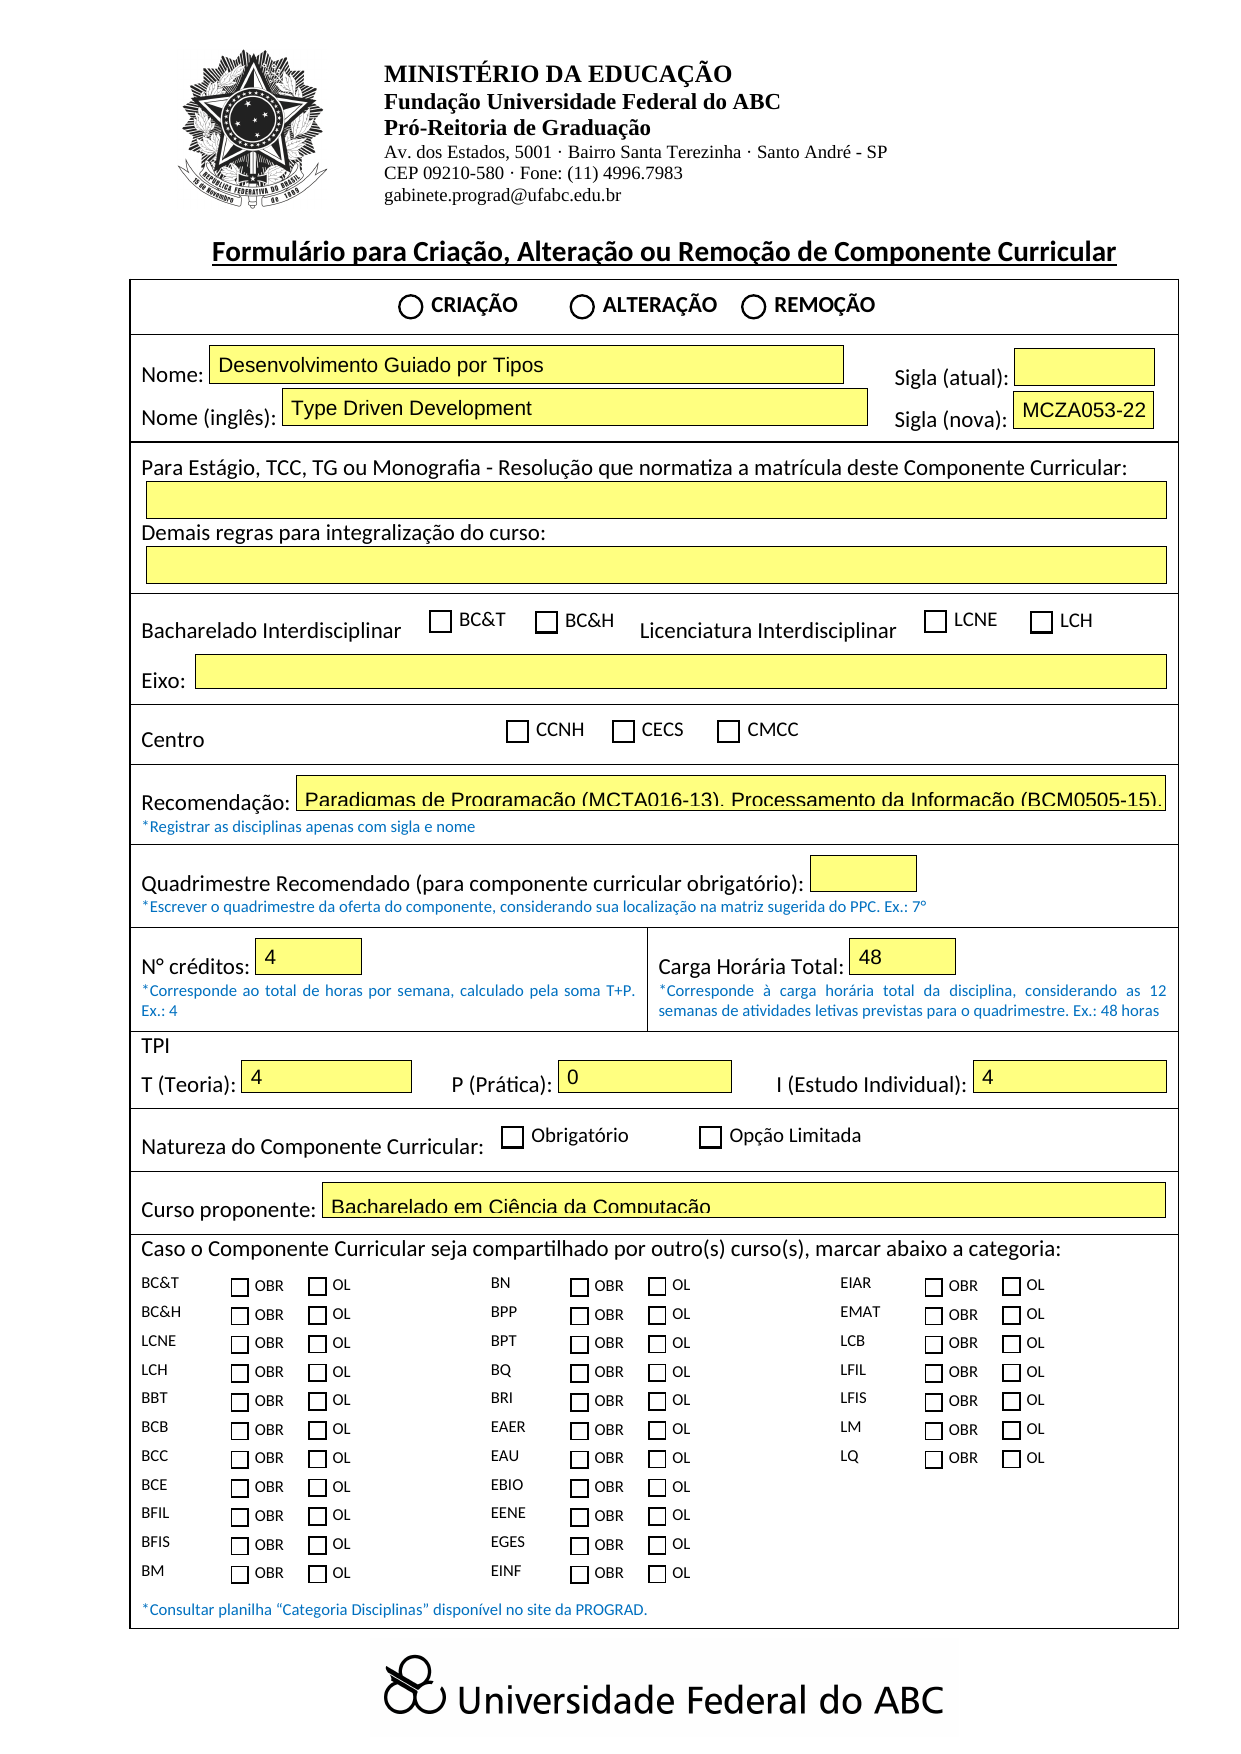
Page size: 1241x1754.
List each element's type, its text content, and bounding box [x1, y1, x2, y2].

table_cell TPI T (Teoria): [131, 1032, 440, 1108]
table_cell [219, 1273, 479, 1301]
table_cell [558, 1560, 829, 1589]
table_cell [829, 1531, 912, 1560]
table_cell [913, 1388, 1178, 1416]
table_cell [219, 1474, 479, 1503]
table_cell [913, 1560, 1178, 1589]
table_cell EAER [479, 1416, 558, 1445]
table_cell [558, 1301, 829, 1330]
table_cell [558, 1388, 829, 1416]
table_cell N° créditos: *Corresponde ao total de horas por semana, calculado pela soma T+P. Ex.: 4 [131, 928, 647, 1031]
table_cell [558, 1445, 829, 1474]
table_cell [913, 1445, 1178, 1474]
table_cell [219, 1503, 479, 1531]
table_cell BCE [131, 1474, 218, 1503]
table_cell [219, 1560, 479, 1589]
table_cell EAU [479, 1445, 558, 1474]
table_cell BBT [131, 1388, 218, 1416]
table_cell EBIO [479, 1474, 558, 1503]
table_cell P (Prática): [440, 1032, 765, 1108]
table_cell [829, 1503, 912, 1531]
table_cell [219, 1301, 479, 1330]
table_cell [558, 1330, 829, 1359]
table_cell BPT [479, 1330, 558, 1359]
table_cell [829, 1560, 912, 1589]
table_cell Carga Horária Total: *Corresponde à carga horária total da disciplina, considerando as 12 semanas de atividades letivas previstas para o quadrimestre. Ex.: 48 horas [648, 928, 1178, 1031]
table_cell BFIS [131, 1531, 218, 1560]
table_cell Caso o Componente Curricular seja compartilhado por outro(s) curso(s), marcar abaixo a categoria: [131, 1235, 1178, 1273]
table_cell Natureza do Componente Curricular: [131, 1109, 1178, 1171]
table_cell BCC [131, 1445, 218, 1474]
table_cell *Consultar planilha “Categoria Disciplinas” disponível no site da PROGRAD. [131, 1589, 1178, 1628]
table_cell [219, 1359, 479, 1388]
table_cell LFIL [829, 1359, 912, 1388]
table_cell LCH [131, 1359, 218, 1388]
table_cell [913, 1531, 1178, 1560]
table_cell [829, 1474, 912, 1503]
table_cell Bacharelado Interdisciplinar Licenciatura Interdisciplinar Eixo: [131, 594, 1178, 704]
table_cell BQ [479, 1359, 558, 1388]
table_cell BFIL [131, 1503, 218, 1531]
table_cell [219, 1445, 479, 1474]
table_cell EIAR [829, 1273, 912, 1301]
table_cell [913, 1416, 1178, 1445]
table_cell LFIS [829, 1388, 912, 1416]
table_cell [913, 1301, 1178, 1330]
table_cell Sigla (atual): Sigla (nova): [883, 335, 1178, 441]
table_cell [558, 1503, 829, 1531]
table_cell BM [131, 1560, 218, 1589]
table_cell Curso proponente: [131, 1172, 1178, 1233]
table_cell Centro [131, 705, 1178, 764]
text Formulário para Criação, Alteração ou Remoção de Componente Curricular [177, 233, 1152, 269]
table_cell Nome: Nome (inglês): [131, 335, 883, 441]
table_cell [913, 1359, 1178, 1388]
table_cell EMAT [829, 1301, 912, 1330]
table_header [131, 280, 1178, 334]
table_cell [219, 1531, 479, 1560]
table_cell LQ [829, 1445, 912, 1474]
table_cell EENE [479, 1503, 558, 1531]
table_cell Quadrimestre Recomendado (para componente curricular obrigatório): *Escrever o quadrimestre da oferta do componente, considerando sua localização na matriz sugerida do PPC. Ex.: 7° [131, 845, 1178, 927]
table_cell [558, 1531, 829, 1560]
table_cell LCNE [131, 1330, 218, 1359]
table_cell [558, 1273, 829, 1301]
picture [177, 49, 328, 209]
table_cell [219, 1416, 479, 1445]
picture [369, 1638, 960, 1737]
table_cell EINF [479, 1560, 558, 1589]
table_cell Para Estágio, TCC, TG ou Monografia - Resolução que normatiza a matrícula deste Componente Curricular: Demais regras para integralização do curso: [131, 443, 1178, 593]
table_cell [913, 1273, 1178, 1301]
table_cell LM [829, 1416, 912, 1445]
table_cell BC&H [131, 1301, 218, 1330]
table_cell [558, 1359, 829, 1388]
table_cell I (Estudo Individual): [765, 1032, 1178, 1108]
table_cell [219, 1388, 479, 1416]
table_cell [913, 1330, 1178, 1359]
table_cell BRI [479, 1388, 558, 1416]
table_cell BPP [479, 1301, 558, 1330]
table_cell [219, 1330, 479, 1359]
table_cell BCB [131, 1416, 218, 1445]
table_cell EGES [479, 1531, 558, 1560]
table_cell [558, 1474, 829, 1503]
table_cell [913, 1503, 1178, 1531]
table_cell BC&T [131, 1273, 218, 1301]
table_cell [913, 1474, 1178, 1503]
table_cell LCB [829, 1330, 912, 1359]
table_cell [558, 1416, 829, 1445]
table_cell Recomendação: *Registrar as disciplinas apenas com sigla e nome [131, 765, 1178, 844]
table_cell BN [479, 1273, 558, 1301]
